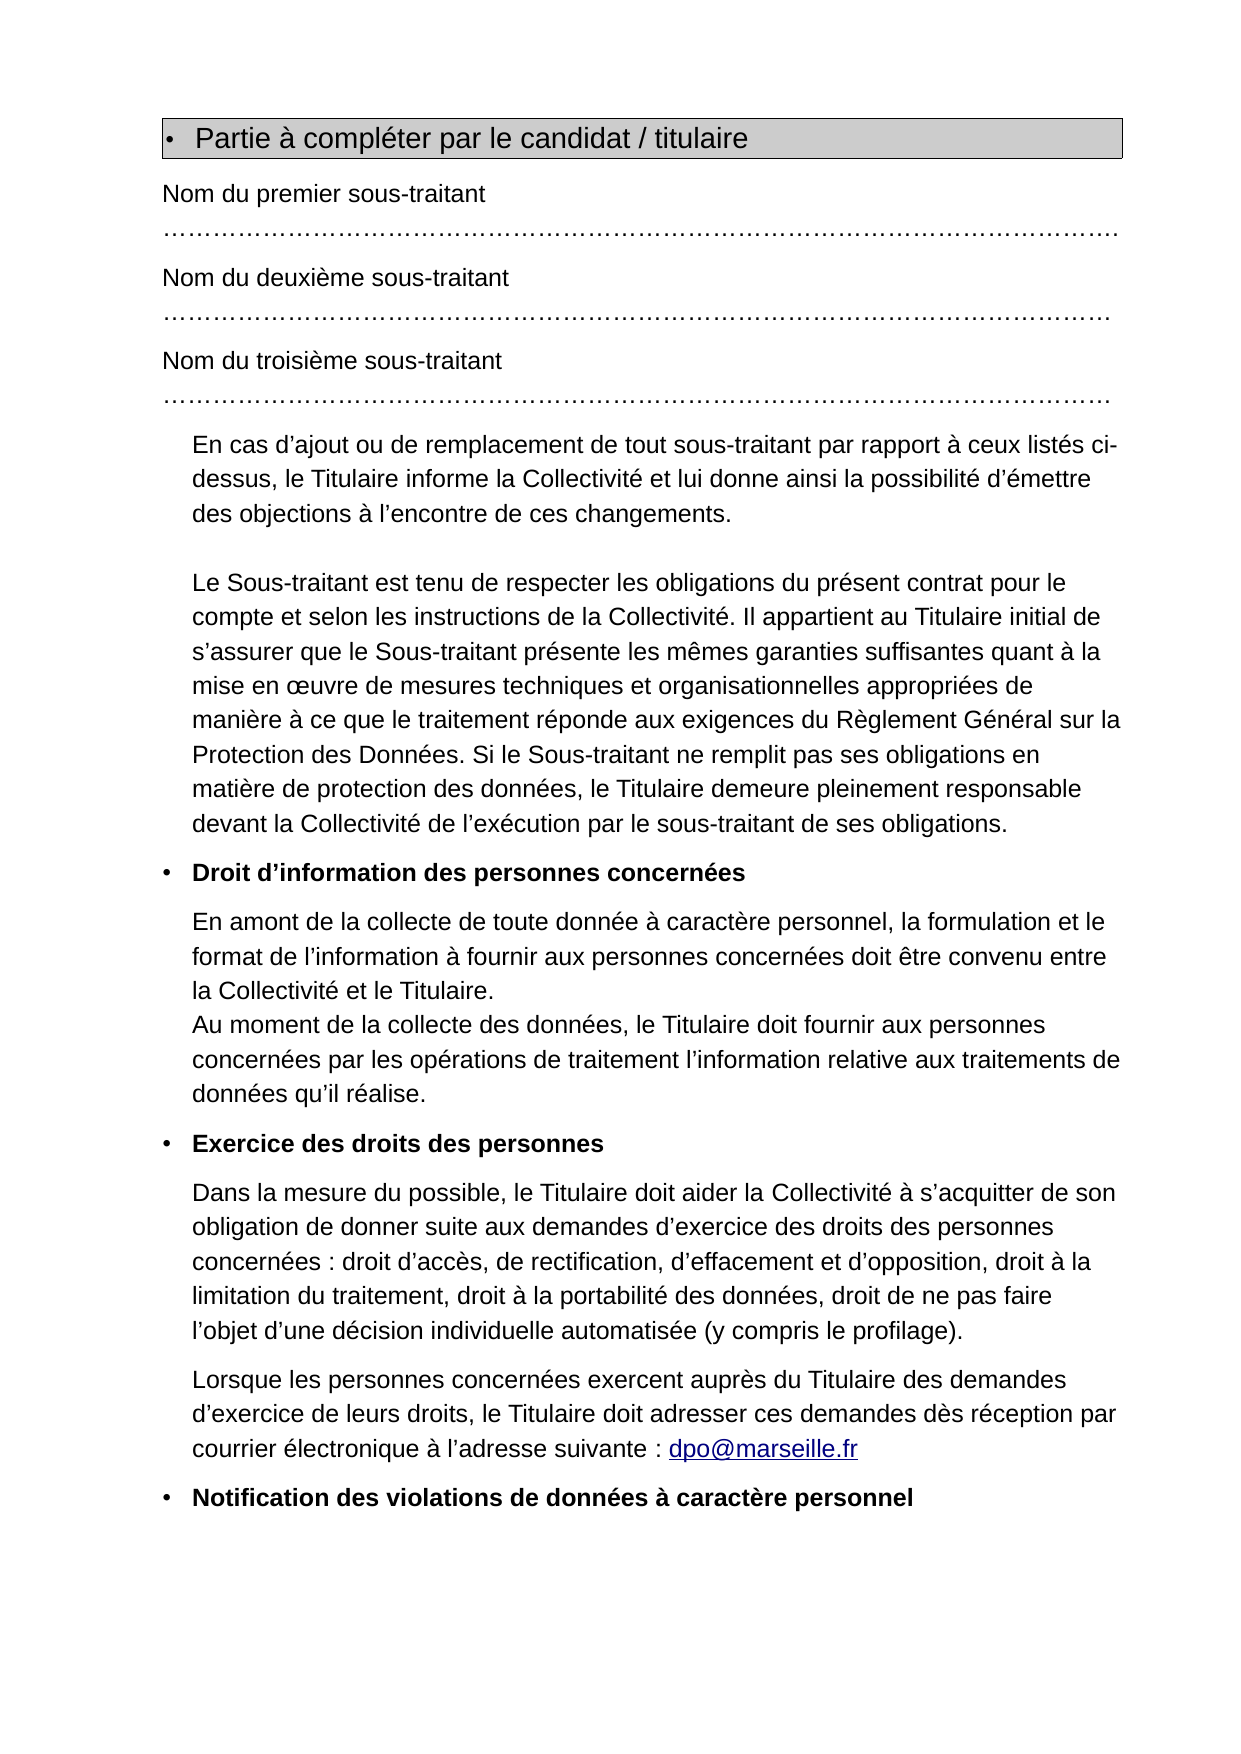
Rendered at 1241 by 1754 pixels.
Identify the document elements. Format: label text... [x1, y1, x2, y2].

list Notification des violations de données à caractère personnel [162, 1483, 1122, 1512]
list Dans la mesure du possible, le Titulaire doit aider la Collectivité à s’acquitter de son obligation de donner suite aux demandes d’exercice des droits des personnes concernées : droit d’accès, de rectification, d’effacement et d’opposition, droit à la limitation du traitement, droit à la portabilité des données, droit de ne pas faire l’objet d’une décision individuelle automatisée (y compris le profilage). [162, 1178, 1122, 1344]
list En amont de la collecte de toute donnée à caractère personnel, la formulation et le format de l’information à fournir aux personnes concernées doit être convenu entre la Collectivité et le Titulaire. Au moment de la collecte des données, le Titulaire doit fournir aux personnes concernées par les opérations de traitement l’information relative aux traitements de données qu’il réalise. [162, 907, 1122, 1108]
list Droit d’information des personnes concernées [162, 858, 1122, 887]
list En cas d’ajout ou de remplacement de tout sous-traitant par rapport à ceux listés ci-dessus, le Titulaire informe la Collectivité et lui donne ainsi la possibilité d’émettre des objections à l’encontre de ces changements. Le Sous-traitant est tenu de respecter les obligations du présent contrat pour le compte et selon les instructions de la Collectivité. Il appartient au Titulaire initial de s’assurer que le Sous-traitant présente les mêmes garanties suffisantes quant à la mise en œuvre de mesures techniques et organisationnelles appropriées de manière à ce que le traitement réponde aux exigences du Règlement Général sur la Protection des Données. Si le Sous-traitant ne remplit pas ses obligations en matière de protection des données, le Titulaire demeure pleinement responsable devant la Collectivité de l’exécution par le sous-traitant de ses obligations. [162, 429, 1122, 838]
list Lorsque les personnes concernées exercent auprès du Titulaire des demandes d’exercice de leurs droits, le Titulaire doit adresser ces demandes dès réception par courrier électronique à l’adresse suivante : dpo@marseille.fr [162, 1365, 1122, 1462]
text Nom du premier sous-traitant ……………………………………………………………………………………………………. [162, 179, 1122, 242]
text Nom du troisième sous-traitant …………………………………………………………………………………………………… [162, 346, 1122, 409]
text Nom du deuxième sous-traitant …………………………………………………………………………………………………… [162, 262, 1122, 326]
list Partie à compléter par le candidat / titulaire [163, 119, 1122, 158]
list Exercice des droits des personnes [162, 1128, 1122, 1157]
